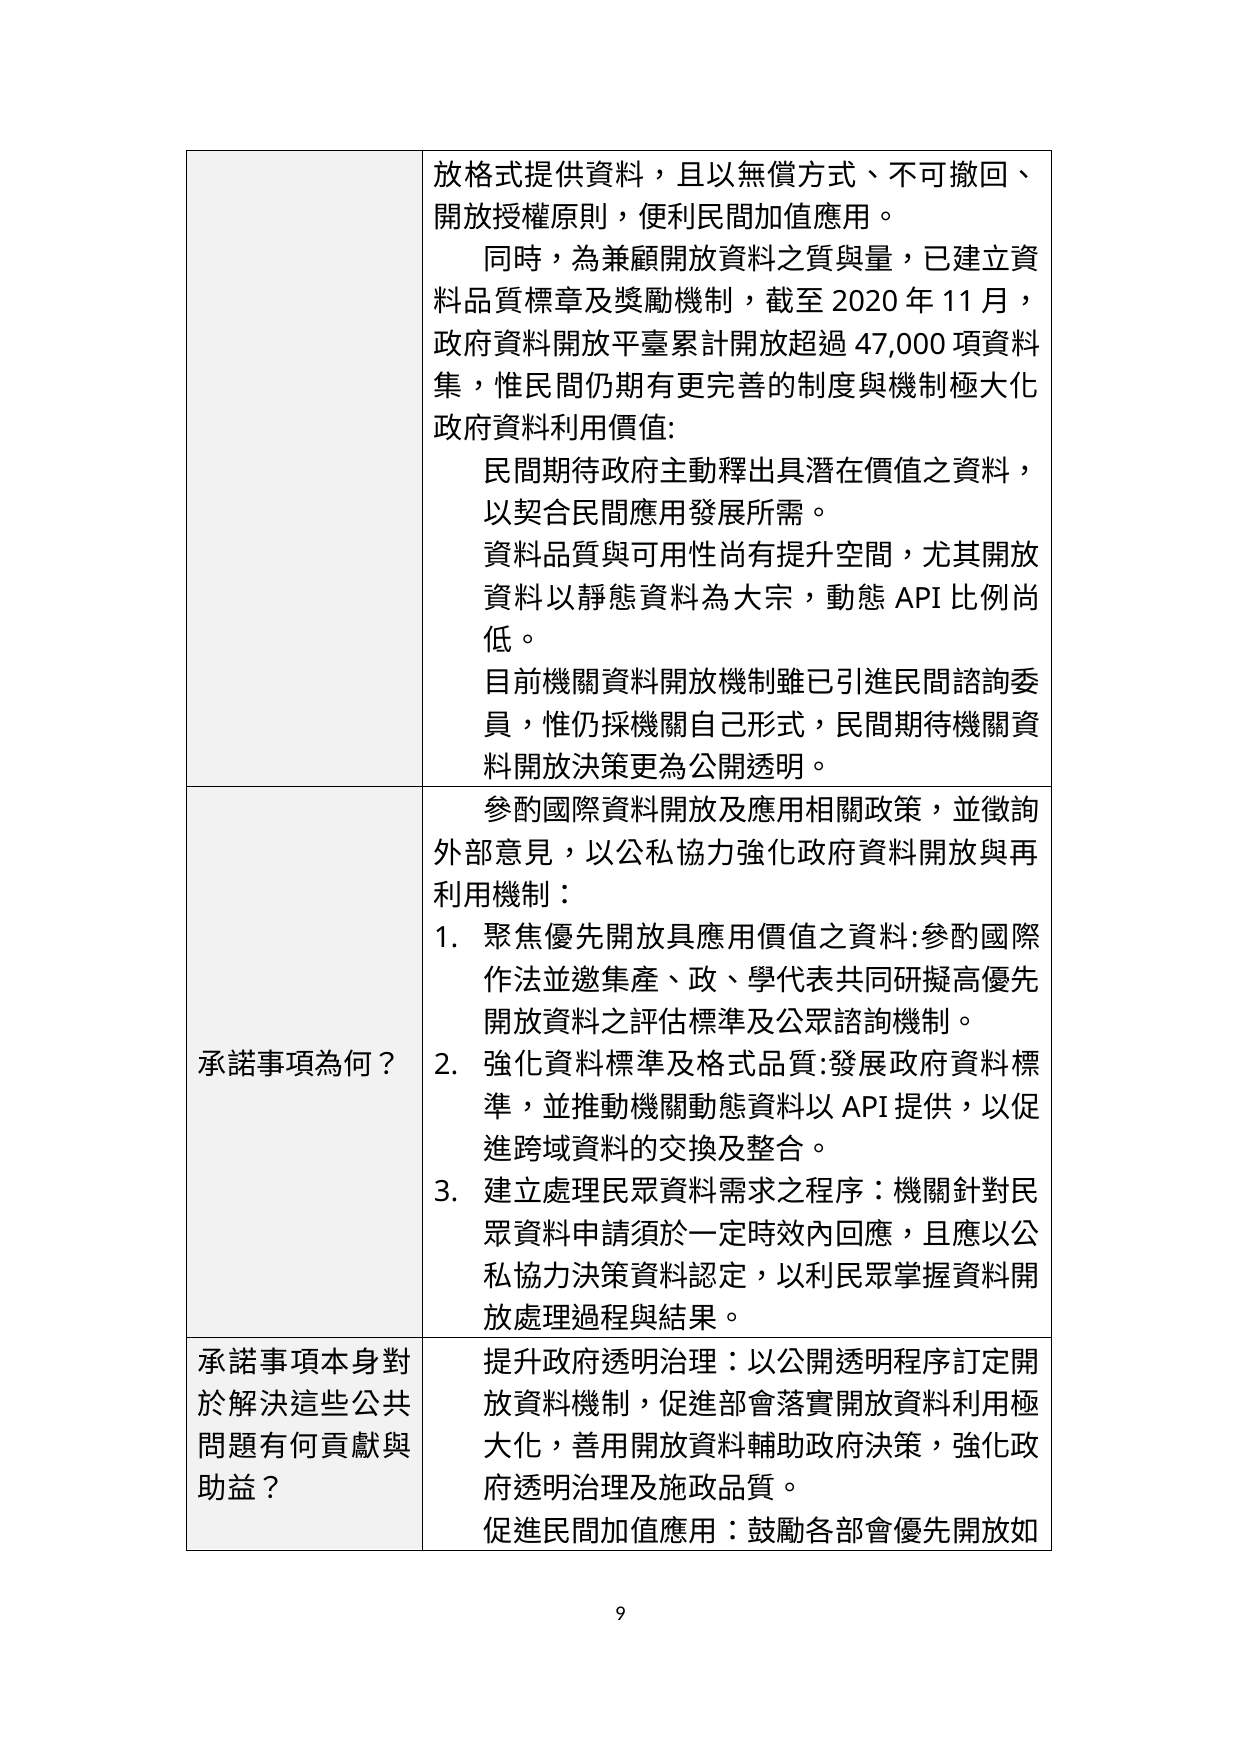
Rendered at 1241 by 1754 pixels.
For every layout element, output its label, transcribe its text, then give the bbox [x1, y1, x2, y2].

table_cell [187, 151, 422, 786]
table_cell 放格式提供資料，且以無償方式、不可撤回、開放授權原則，便利民間加值應用。 同時，為兼顧開放資料之質與量，已建立資料品質標章及獎勵機制，截至2020年11月，政府資料開放平臺累計開放超過47,000項資料集，惟民間仍期有更完善的制度與機制極大化政府資料利用價值: 民間期待政府主動釋出具潛在價值之資料，以契合民間應用發展所需。 資料品質與可用性尚有提升空間，尤其開放資料以靜態資料為大宗，動態API比例尚低。 目前機關資料開放機制雖已引進民間諮詢委員，惟仍採機關自己形式，民間期待機關資料開放決策更為公開透明。 [423, 151, 1051, 786]
table_cell 承諾事項為何？ [187, 787, 422, 1337]
table_cell 參酌國際資料開放及應用相關政策，並徵詢外部意見，以公私協力強化政府資料開放與再利用機制： 聚焦優先開放具應用價值之資料:參酌國際作法並邀集產、政、學代表共同研擬高優先開放資料之評估標準及公眾諮詢機制。 強化資料標準及格式品質:發展政府資料標準，並推動機關動態資料以API提供，以促進跨域資料的交換及整合。 建立處理民眾資料需求之程序：機關針對民眾資料申請須於一定時效內回應，且應以公私協力決策資料認定，以利民眾掌握資料開放處理過程與結果。 [423, 787, 1051, 1337]
table_cell 提升政府透明治理：以公開透明程序訂定開放資料機制，促進部會落實開放資料利用極大化，善用開放資料輔助政府決策，強化政府透明治理及施政品質。 促進民間加值應用：鼓勵各部會優先開放如 [423, 1338, 1051, 1549]
table_cell 承諾事項本身對於解決這些公共問題有何貢獻與助益？ [187, 1338, 422, 1549]
